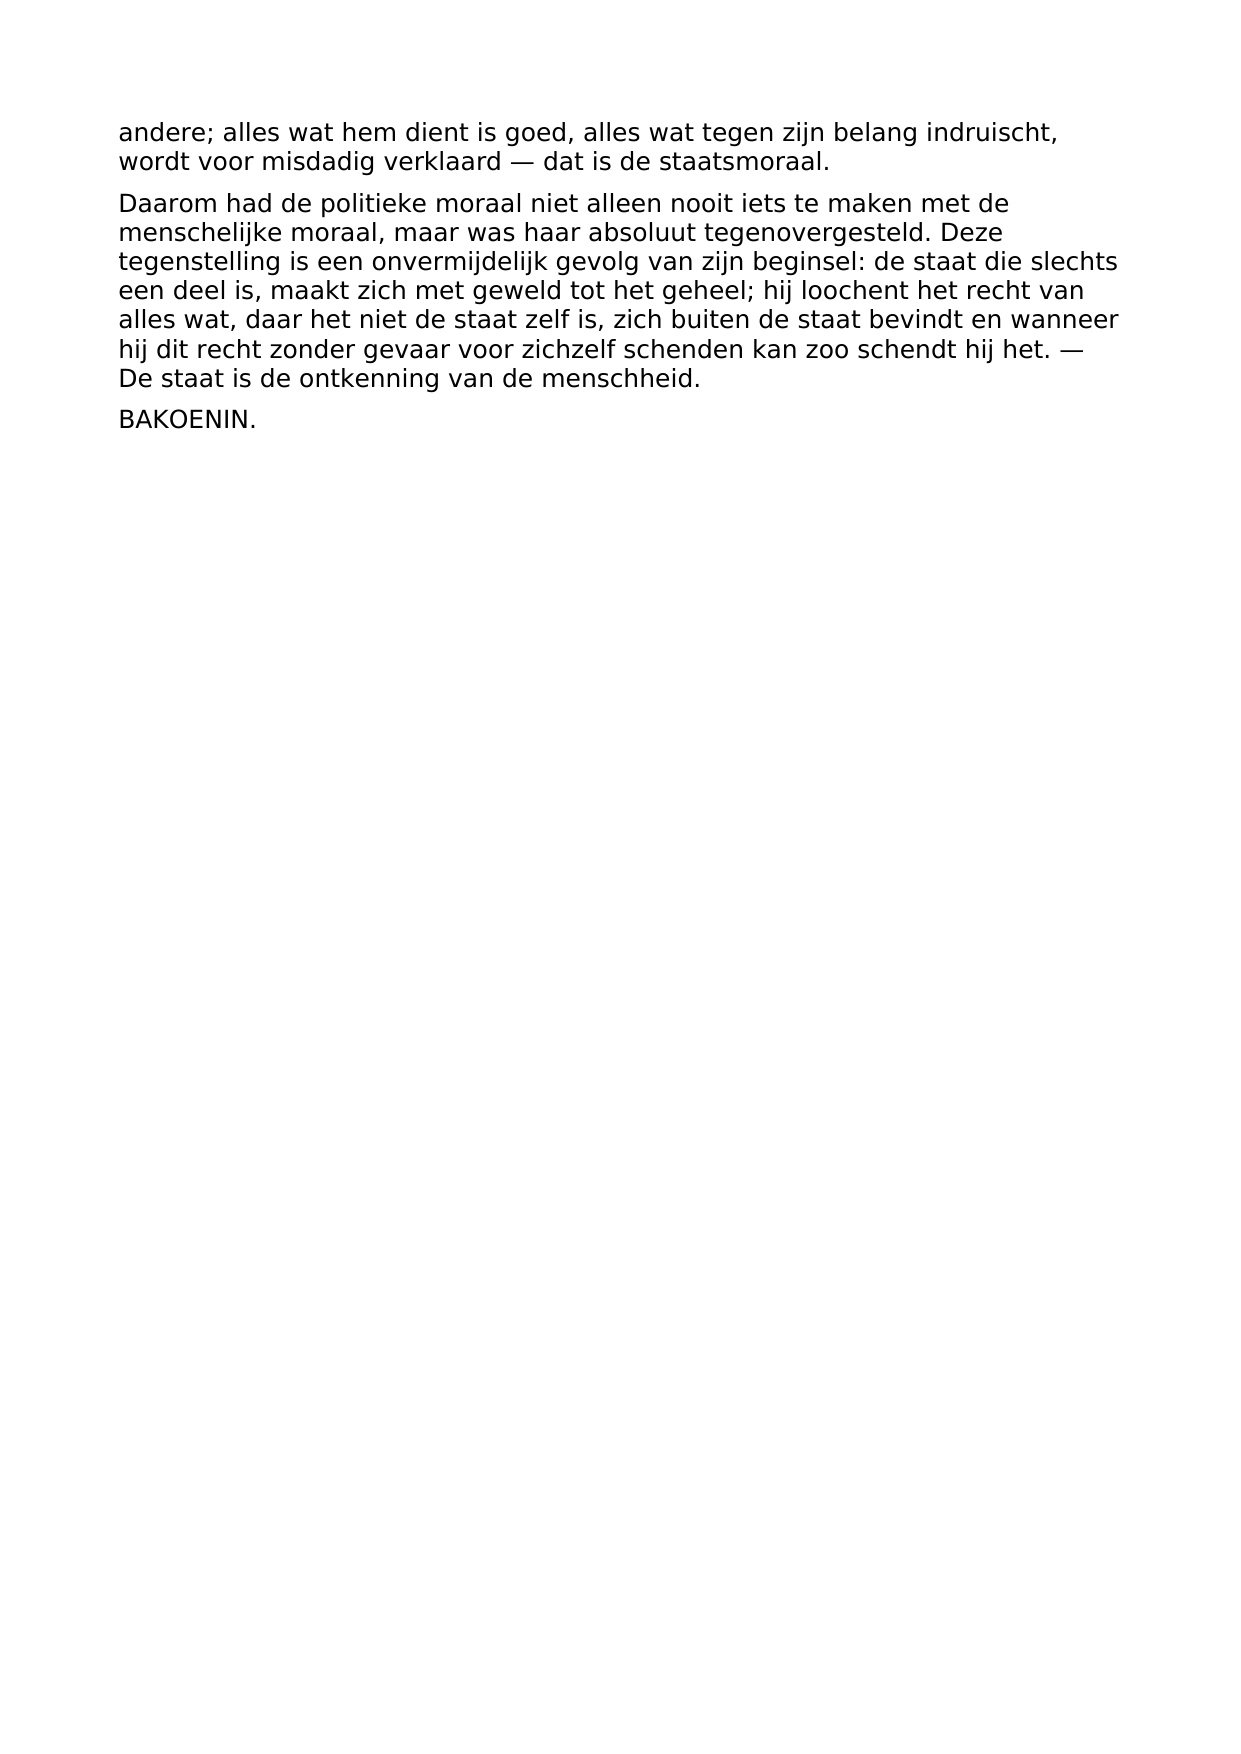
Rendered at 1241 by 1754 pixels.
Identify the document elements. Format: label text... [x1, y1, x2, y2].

text Daarom had de politieke moraal niet alleen nooit iets te maken met de menschelijke moraal, maar was haar absoluut tegenovergesteld. Deze tegenstelling is een onvermijdelijk gevolg van zijn beginsel: de staat die slechts een deel is, maakt zich met geweld tot het geheel; hij loochent het recht van alles wat, daar het niet de staat zelf is, zich buiten de staat bevindt en wanneer hij dit recht zonder gevaar voor zichzelf schenden kan zoo schendt hij het. — De staat is de ontkenning van de menschheid. [118, 189, 1122, 393]
text andere; alles wat hem dient is goed, alles wat tegen zijn belang indruischt, wordt voor misdadig verklaard — dat is de staatsmoraal. [118, 118, 1122, 176]
text BAKOENIN. [118, 406, 1122, 435]
